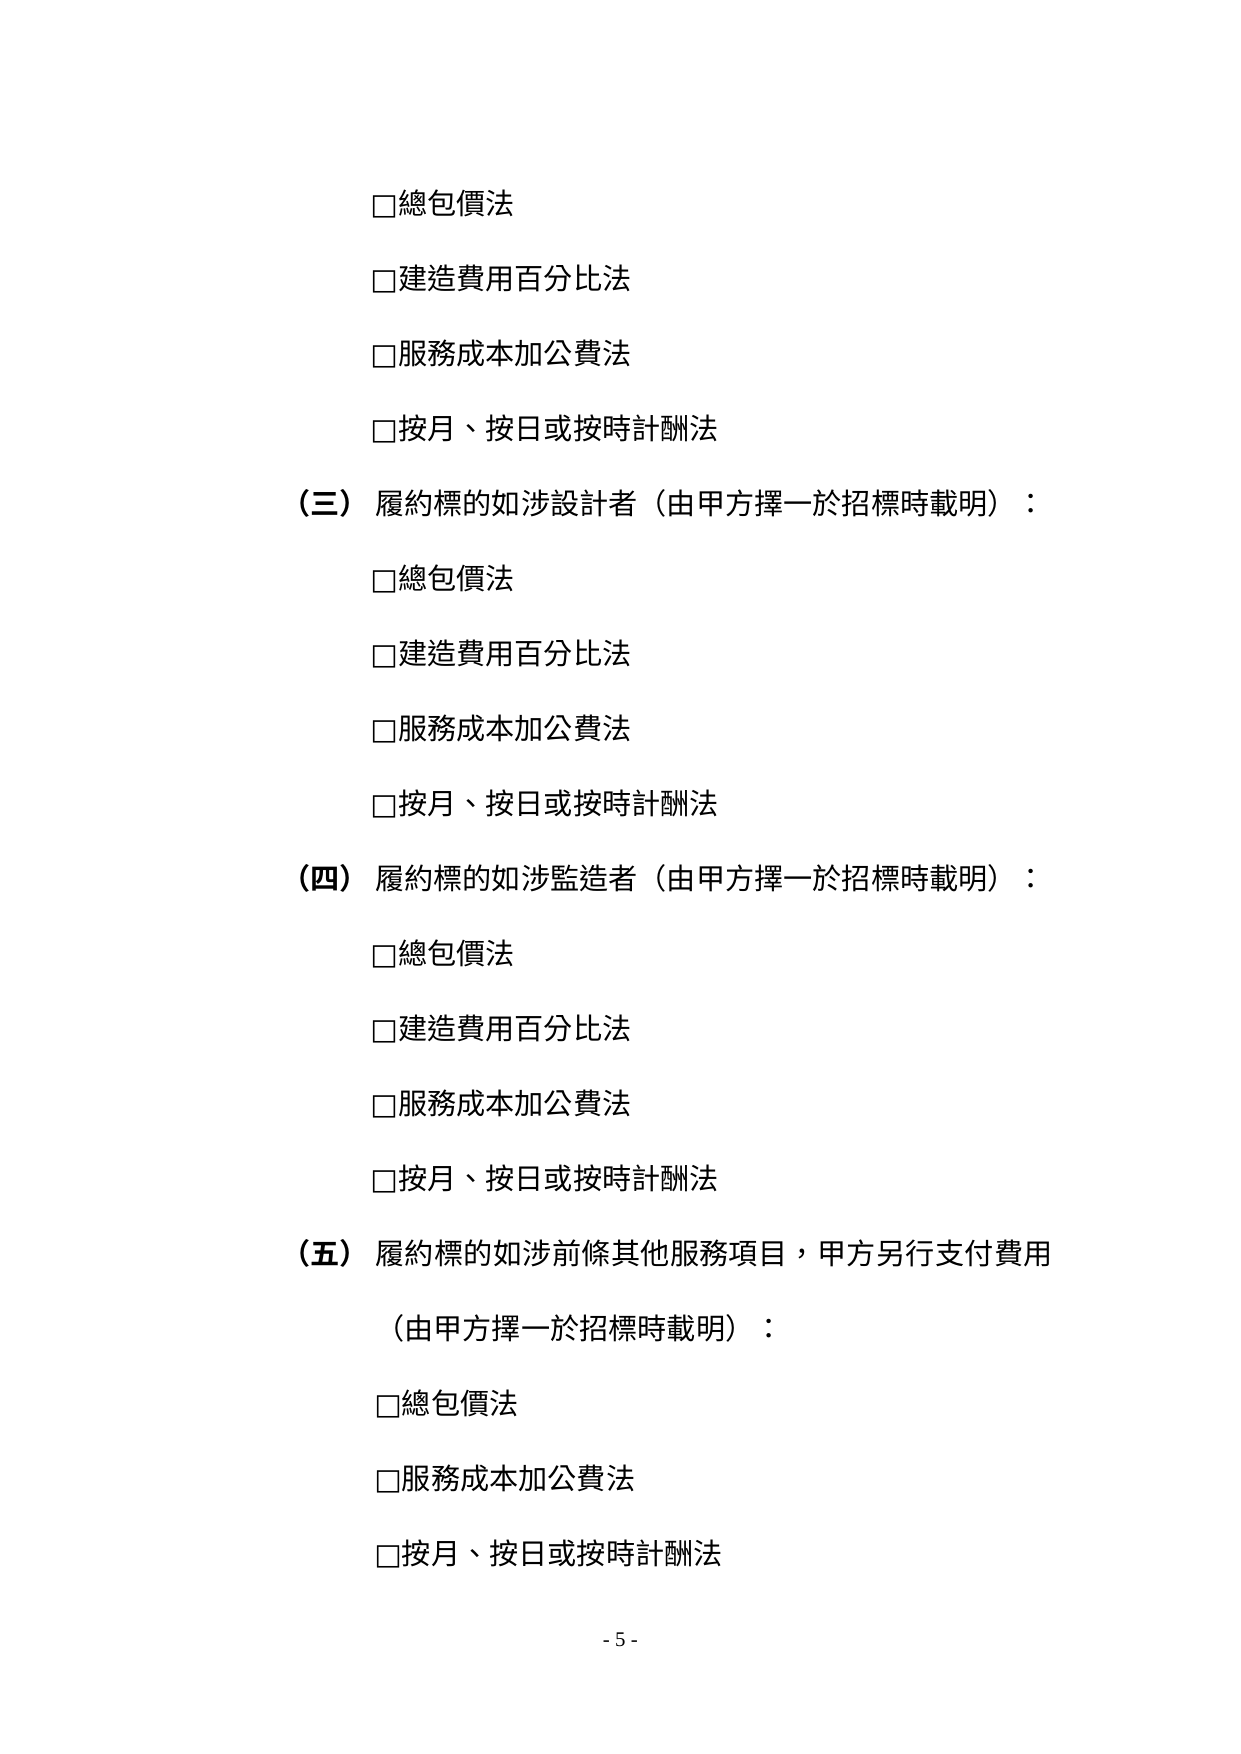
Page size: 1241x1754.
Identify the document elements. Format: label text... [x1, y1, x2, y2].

list 履約標的如涉設計者（由甲方擇一於招標時載明）： [281, 464, 1053, 539]
text □服務成本加公費法 [195, 1064, 1053, 1139]
text □服務成本加公費法 [195, 314, 1053, 389]
text □總包價法 [195, 164, 1053, 239]
text □總包價法 [195, 914, 1053, 989]
text □建造費用百分比法 [195, 614, 1053, 689]
list 履約標的如涉前條其他服務項目，甲方另行支付費用（由甲方擇一於招標時載明）： [281, 1214, 1053, 1364]
list 履約標的如涉監造者（由甲方擇一於招標時載明）： [281, 839, 1053, 914]
text □按月、按日或按時計酬法 [195, 389, 1053, 464]
text □按月、按日或按時計酬法 [195, 764, 1053, 839]
text □總包價法 [328, 1364, 1053, 1439]
text □服務成本加公費法 [195, 689, 1053, 764]
text □建造費用百分比法 [195, 239, 1053, 314]
text □按月、按日或按時計酬法 [328, 1514, 1053, 1589]
text □服務成本加公費法 [328, 1439, 1053, 1514]
text □建造費用百分比法 [195, 989, 1053, 1064]
text □總包價法 [195, 539, 1053, 614]
text □按月、按日或按時計酬法 [195, 1139, 1053, 1214]
